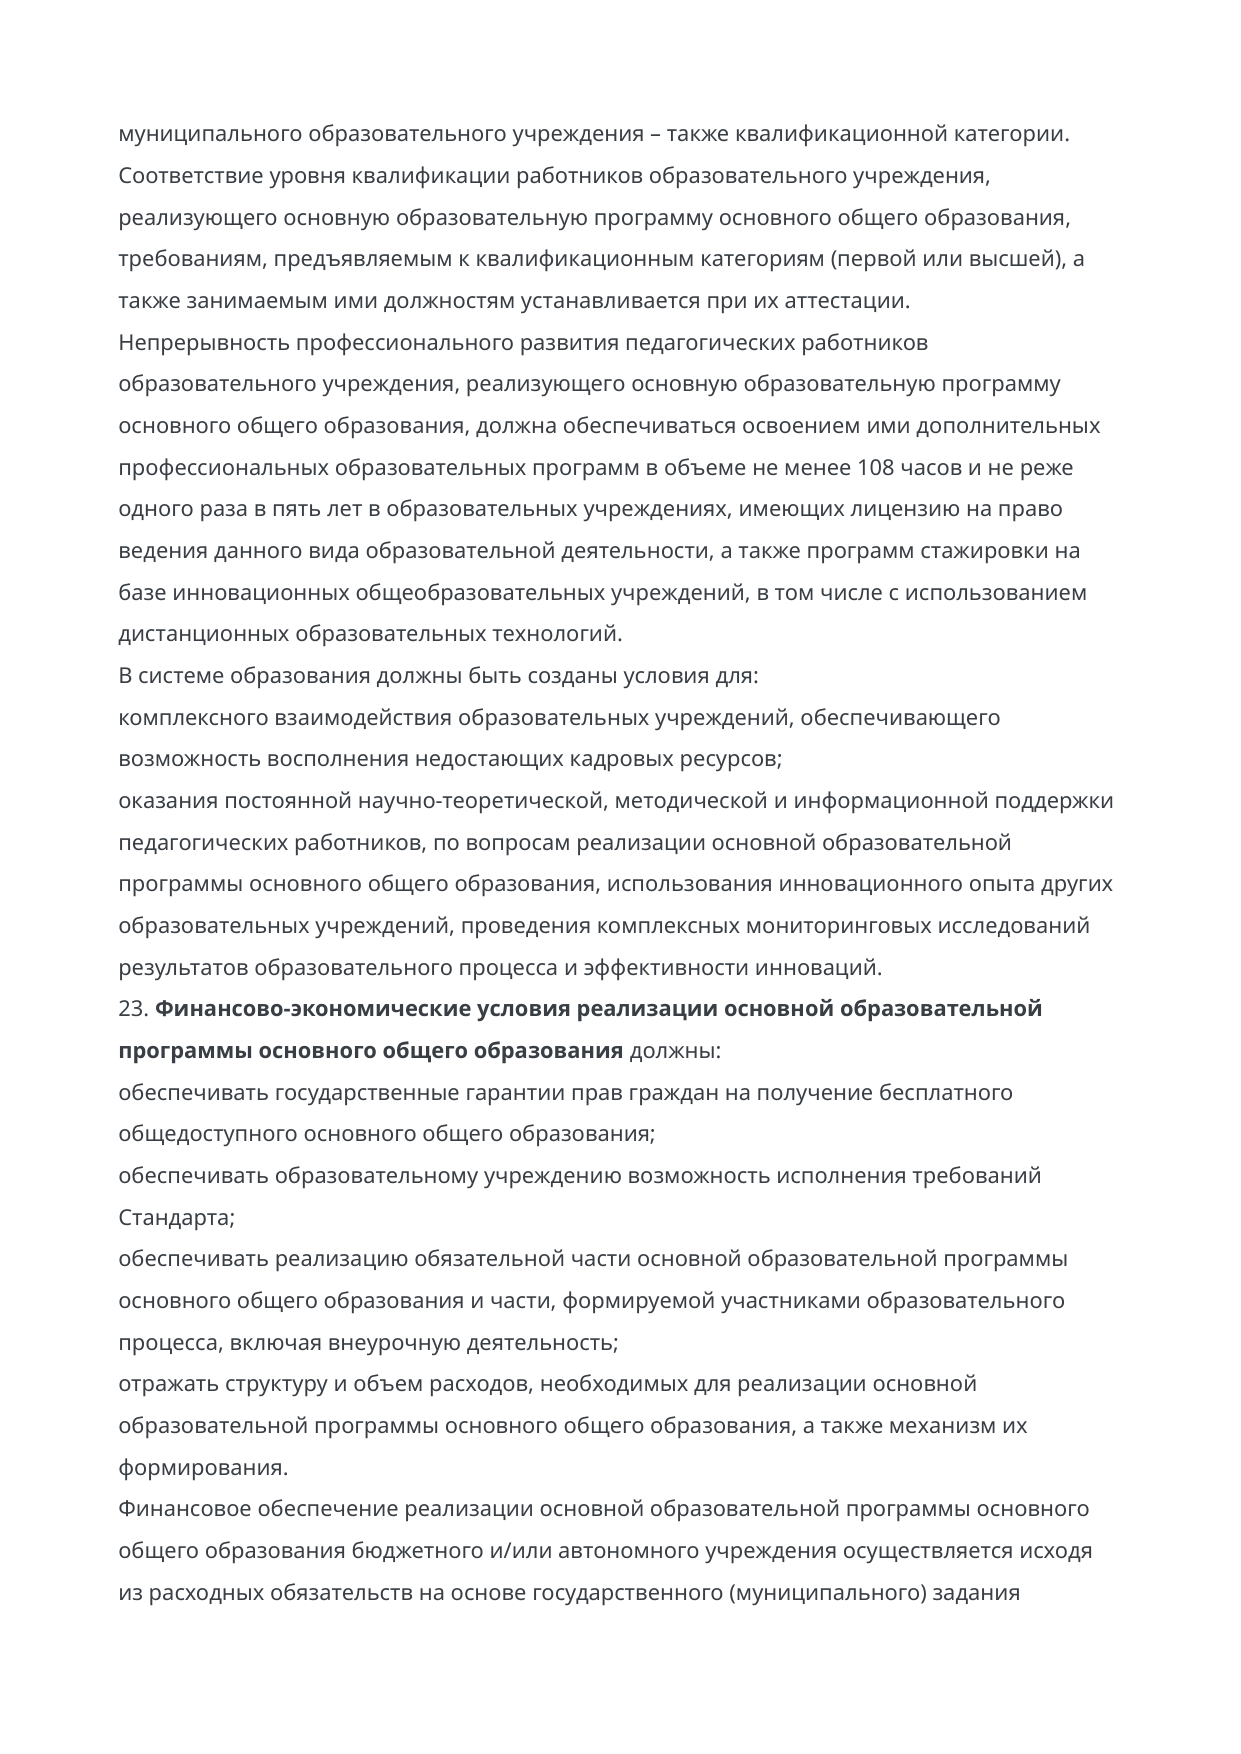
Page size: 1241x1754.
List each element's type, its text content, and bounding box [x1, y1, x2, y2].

text В системе образования должны быть созданы условия для: [118, 660, 1122, 689]
text обеспечивать образовательному учреждению возможность исполнения требований Стандарта; [118, 1160, 1122, 1231]
text 23. Финансово-экономические условия реализации основной образовательной программы основного общего образования должны: [118, 993, 1122, 1064]
text обеспечивать реализацию обязательной части основной образовательной программы основного общего образования и части, формируемой участниками образовательного процесса, включая внеурочную деятельность; [118, 1243, 1122, 1356]
text комплексного взаимодействия образовательных учреждений, обеспечивающего возможность восполнения недостающих кадровых ресурсов; [118, 701, 1122, 773]
text муниципального образовательного учреждения – также квалификационной категории. [118, 118, 1122, 148]
text Финансовое обеспечение реализации основной образовательной программы основного общего образования бюджетного и/или автономного учреждения осуществляется исходя из расходных обязательств на основе государственного (муниципального) задания [118, 1493, 1122, 1606]
text обеспечивать государственные гарантии прав граждан на получение бесплатного общедоступного основного общего образования; [118, 1076, 1122, 1148]
text отражать структуру и объем расходов, необходимых для реализации основной образовательной программы основного общего образования, а также механизм их формирования. [118, 1368, 1122, 1481]
text Непрерывность профессионального развития педагогических работников образовательного учреждения, реализующего основную образовательную программу основного общего образования, должна обеспечиваться освоением ими дополнительных профессиональных образовательных программ в объеме не менее 108 часов и не реже одного раза в пять лет в образовательных учреждениях, имеющих лицензию на право ведения данного вида образовательной деятельности, а также программ стажировки на базе инновационных общеобразовательных учреждений, в том числе с использованием дистанционных образовательных технологий. [118, 326, 1122, 648]
text Соответствие уровня квалификации работников образовательного учреждения, реализующего основную образовательную программу основного общего образования, требованиям, предъявляемым к квалификационным категориям (первой или высшей), а также занимаемым ими должностям устанавливается при их аттестации. [118, 160, 1122, 314]
text оказания постоянной научно-теоретической, методической и информационной поддержки педагогических работников, по вопросам реализации основной образовательной программы основного общего образования, использования инновационного опыта других образовательных учреждений, проведения комплексных мониторинговых исследований результатов образовательного процесса и эффективности инноваций. [118, 785, 1122, 981]
